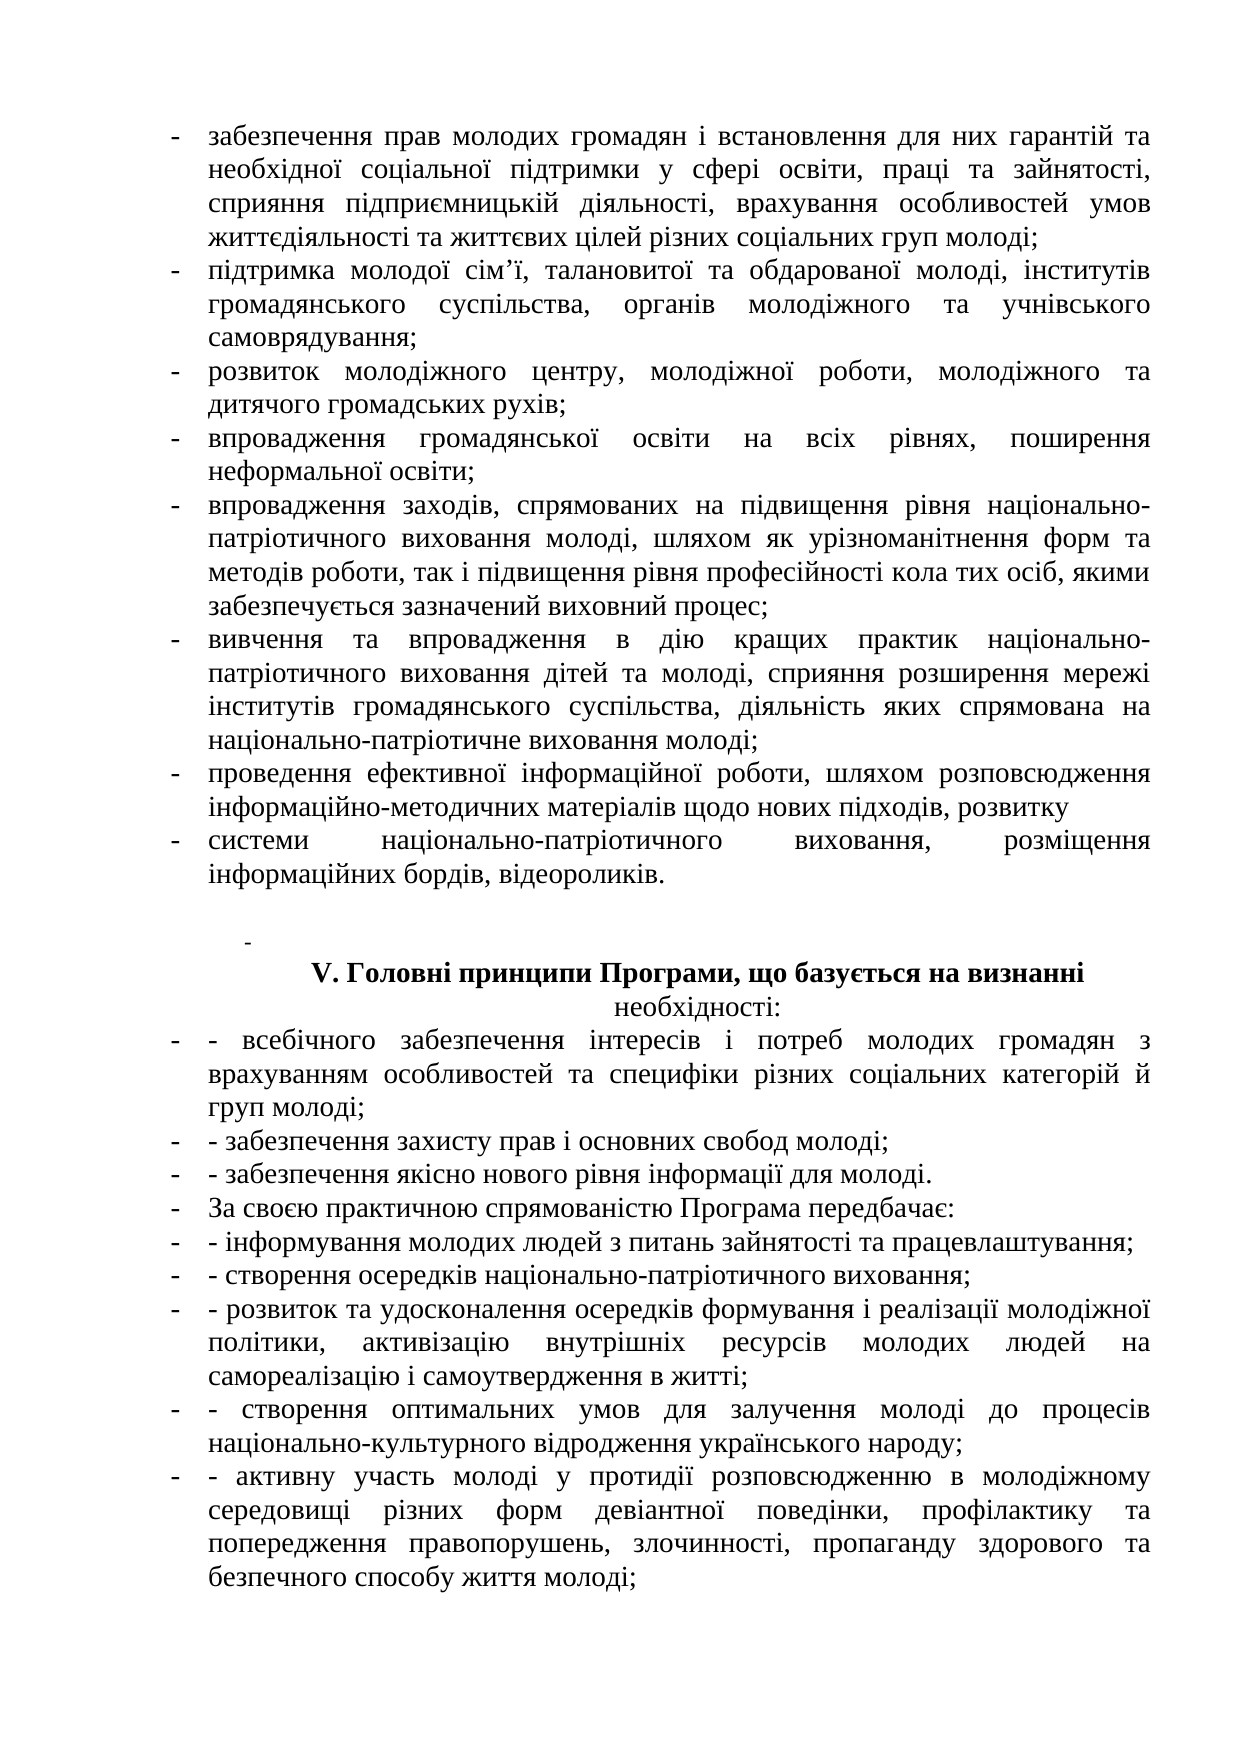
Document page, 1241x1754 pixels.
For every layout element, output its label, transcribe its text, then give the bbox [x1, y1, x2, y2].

list впровадження заходів, спрямованих на підвищення рівня національно-патріотичного виховання молоді, шляхом як урізноманітнення форм та методів роботи, так і підвищення рівня професійності кола тих осіб, якими забезпечується зазначений виховний процес; [170, 487, 1152, 621]
list - розвиток та удосконалення осередків формування і реалізації молодіжної політики, активізацію внутрішніх ресурсів молодих людей на самореалізацію і самоутвердження в житті; [170, 1291, 1152, 1391]
list - забезпечення якісно нового рівня інформації для молоді. [170, 1157, 1152, 1190]
list впровадження громадянської освіти на всіх рівнях, поширення неформальної освіти; [170, 420, 1152, 487]
list розвиток молодіжного центру, молодіжної роботи, молодіжного та дитячого громадських рухів; [170, 353, 1152, 420]
list проведення ефективної інформаційної роботи, шляхом розповсюдження інформаційно-методичних матеріалів щодо нових підходів, розвитку [170, 755, 1152, 822]
list - створення осередків національно-патріотичного виховання; [170, 1257, 1152, 1291]
list вивчення та впровадження в дію кращих практик національно-патріотичного виховання дітей та молоді, сприяння розширення мережі інститутів громадянського суспільства, діяльність яких спрямована на національно-патріотичне виховання молоді; [170, 621, 1152, 755]
list За своєю практичною спрямованістю Програма передбачає: [170, 1190, 1152, 1224]
list забезпечення прав молодих громадян і встановлення для них гарантій та необхідної соціальної підтримки у сфері освіти, праці та зайнятості, сприяння підприємницькій діяльності, врахування особливостей умов життєдіяльності та життєвих цілей різних соціальних груп молоді; [170, 118, 1152, 252]
list - забезпечення захисту прав і основних свобод молоді; [170, 1123, 1152, 1157]
list - активну участь молоді у протидії розповсюдженню в молодіжному середовищі різних форм девіантної поведінки, профілактику та попередження правопорушень, злочинності, пропаганду здорового та безпечного способу життя молоді; [170, 1458, 1152, 1593]
list - створення оптимальних умов для залучення молоді до процесів національно-культурного відродження українського народу; [170, 1391, 1152, 1458]
list системи національно-патріотичного виховання, розміщення інформаційних бордів, відеороликів. [170, 822, 1152, 889]
list V. Головні принципи Програми, що базується на визнанні необхідності: [244, 922, 1152, 1022]
list - інформування молодих людей з питань зайнятості та працевлаштування; [170, 1224, 1152, 1257]
list підтримка молодої сім’ї, талановитої та обдарованої молоді, інститутів громадянського суспільства, органів молодіжного та учнівського самоврядування; [170, 252, 1152, 353]
list - всебічного забезпечення інтересів і потреб молодих громадян з врахуванням особливостей та специфіки різних соціальних категорій й груп молоді; [170, 1022, 1152, 1123]
